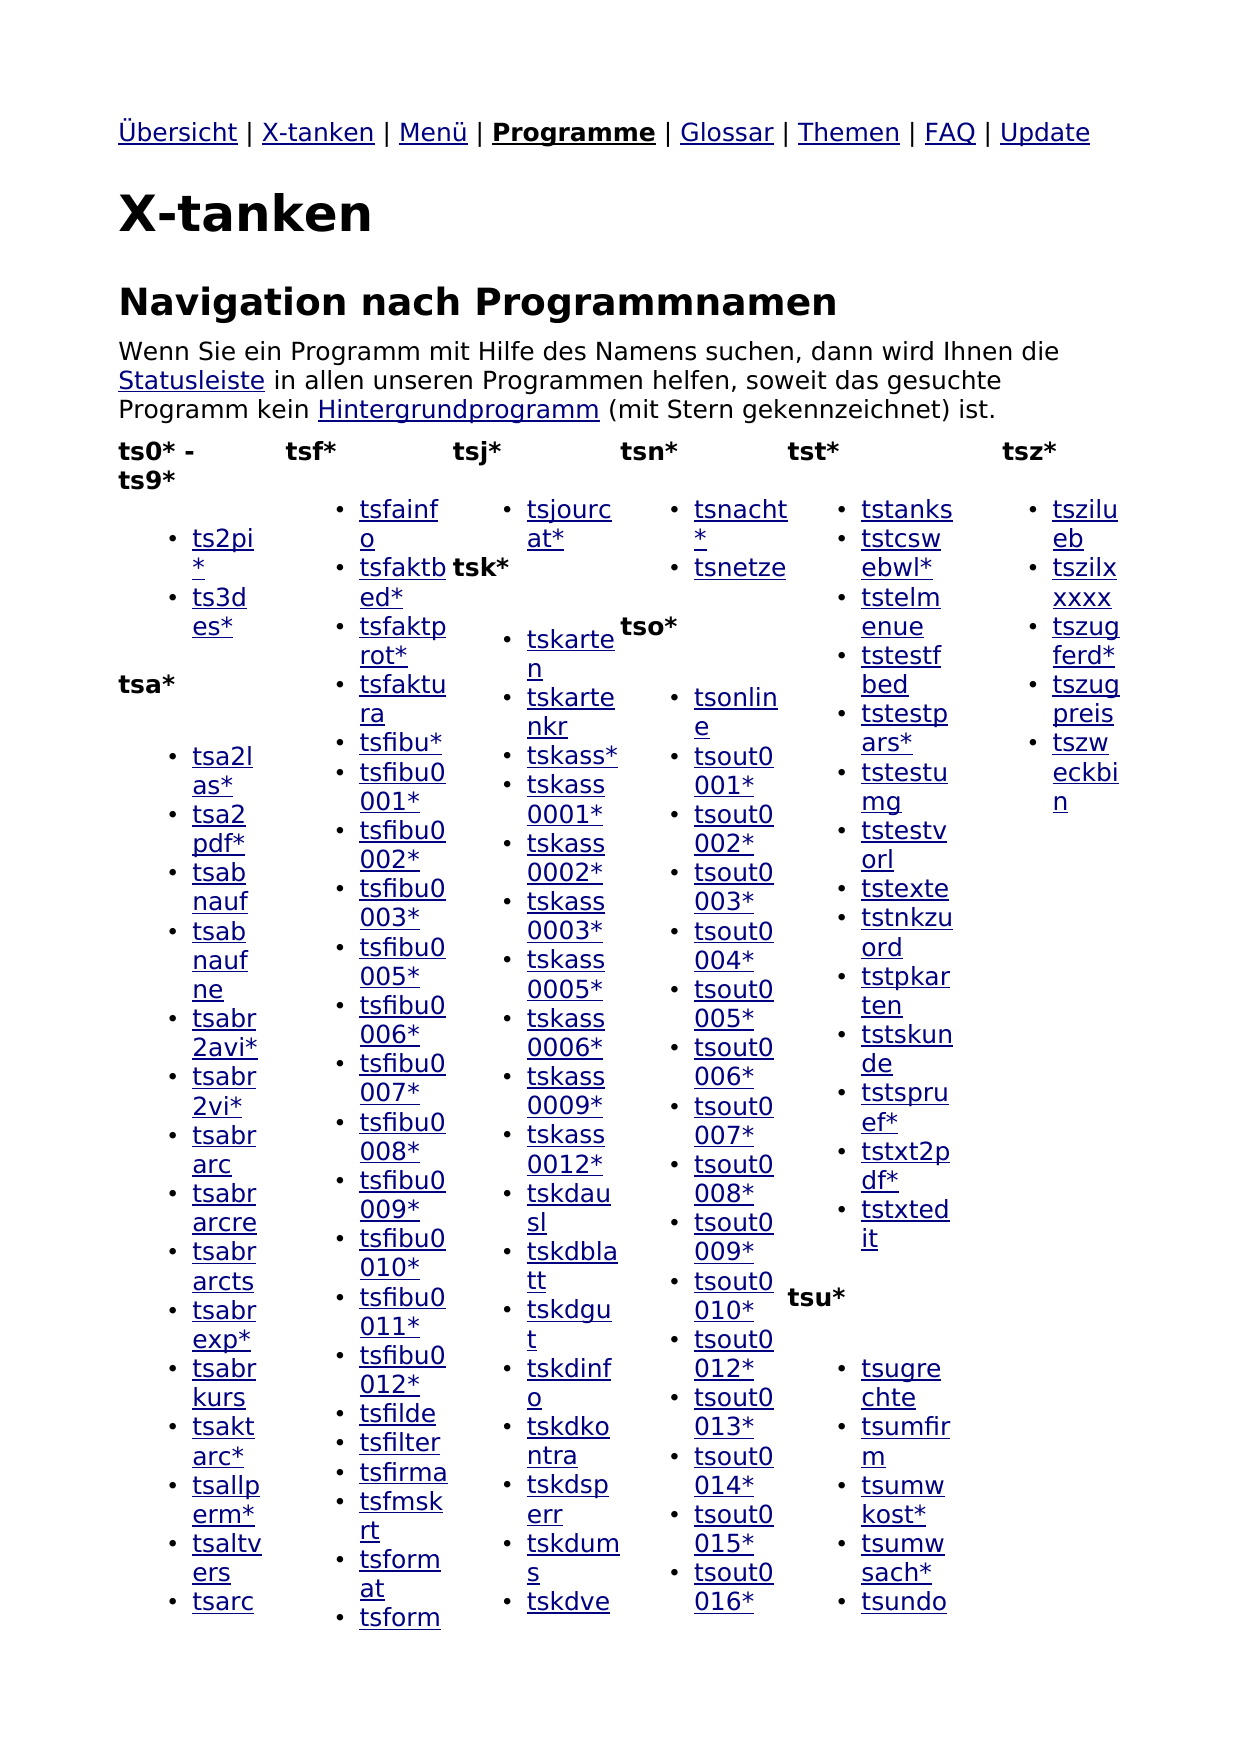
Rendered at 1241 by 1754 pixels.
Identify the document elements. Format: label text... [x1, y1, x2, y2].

text Wenn Sie ein Programm mit Hilfe des Namens suchen, dann wird Ihnen die Statusleiste in allen unseren Programmen helfen, soweit das gesuchte Programm kein Hintergrundprogramm (mit Stern gekennzeichnet) ist. [118, 337, 1122, 424]
table_header tsz* tszilueb tszilxxxxx tszugferd* tszugpreis tszweckbin [955, 437, 1122, 1633]
table_header tsf* tsfainfo tsfaktbed* tsfaktprot* tsfaktura tsfibu* tsfibu0001* tsfibu0002* tsfibu0003* tsfibu0005* tsfibu0006* tsfibu0007* tsfibu0008* tsfibu0009* tsfibu0010* tsfibu0011* tsfibu0012* tsfilde tsfilter tsfirma tsfmskrt tsformat tsformkd tsfprotex tsfracht tsfrachtn tsfunk tsg* tsgdpdu tsgennews* tsgetmd* tsgrprecht tsgruppen tsgutfakt* tsguthaben tsgutpos tsgutrech tsgutrueck tsgutstorn* tsgutsuch* tsgutverr* tsh* tshttplog tsi* tsimport tsimporte tsimpsum tsin0001 tsin0002 tsin0003 tsin0004 tsin0005 tsin0006 tsin0007 tsin0008 tsin0009 tsin0010 tsin0011 tsin0012 tsin0013 tsin0014 tsin0015 tsin0016 tsin0017 tsin0018 tsin0019 tsin0020 tsin0021 tsin0022 tsin0023 tsin0024 tsin0025 tsin0026 tsin0027 tsin0028 tsin0029 tsin0030 tsin0031 tsin0032 tsin0033 tsin0034 tsin0035 tsin0036 tsin0037 tsin0038 tsin0039 tsin0040 tsin0041 tsin0042 tsin0043* tsinventur [285, 437, 453, 1633]
table_header tsj* tsjourcat* tsk* tskarten tskartenkr tskass* tskass0001* tskass0002* tskass0003* tskass0005* tskass0006* tskass0009* tskass0012* tskdausl tskdblatt tskdgut tskdinfo tskdkontra tskdsperr tskdums tskdvers tskdvorlag tskmsueber tskondi tskondiart tskondiauf tskondifes tskondigkd tskondigr tskondikd* tskondilis tskondinac tskondinul tskondiueb tskondsum* tskontausw tskontdet tskontlist* tskontsuch tskorarcek tskordaten* tskore tskore0001* tskore0002* tskore0003* tskostktde tskostkto tskrtausw tskrtber tskrtcron* tskrtgeb* tskrti0001* tskrti0002* tskrti0003* tskrtin tskrtinfo tskrtlist tskrtneu tskrto0001 tskrtout tskrtsperr tskrtsuch tskrtueber tsktodatev* tskunden tskundsuch tskurse tsl* tslaender tslager* tslasthist tsleitweg* tslimit tslogout* tsm* tsmakehelp* tsmakexd* tsmandant tsmandate tsmbetr* tsmdaender* tsmdaten* tsmdatenrm* tsmddetail tsmdhist tsmdsuch tsmdueber tsmen tsmfaktura* tsmgutruec* tsminicat* tsminipars* tsmkdums tsmkondigr* tsmkupdate tsmod0001* tsmod0002* tsmod0003* tsmod0004* tsmod0005* tsmod0006* tsmod0007* tsmodule tsmrecc tsmredruck* tsmsachkto* tsmsorten* tsmsp tsmstation* tsmstaums* tsmstdet* tsmtanks* tsmusterkd tsmv2bak* tsmviewexp* tsmviewimp* tsmviman* tsmwarenei* tsmwstschl tsmzweckbi* [453, 437, 620, 1633]
text Übersicht | X-tanken | Menü | Programme | Glossar | Themen | FAQ | Update [118, 118, 1122, 147]
table_header ts0* - ts9* ts2pi* ts3des* tsa* tsa2las* tsa2pdf* tsabnauf tsabnaufne tsabr2avi* tsabr2vi* tsabrarc tsabrarcre tsabrarcts tsabrexp* tsabrkurs tsaktarc* tsallperm* tsaltvers tsarctsdet tsautogut tsautoimp* tsax0001* tsax0002* tsb* tsbanken tsbestand tsbestueb tsbetr tsbuchung tsc* tscfgadmin tscfganz tscfgavia tscfgcmd tscfgcmdop tscfgco2ab tscfgcron tscfgdatev tscfgdruck tscfgepost tscfggut tscfgkondi tscfgkrt tscfgkrto tscfgmail tscfgsepa tscfgtask tscfgtnd tscfgtp24 tscfgvers tscfgweat tscfgxdat tscfgxre tschangets tschkbic tschkiban tschkkddel* tschkkondi* tschksoap* tschoosefa* tscleanup* tscleardir* tscode tsconfig tscpitest* tscronabr* tsd* tsdaten tsdatenrm tsdelign* tsdemo tsdemoabs* tsdemoconf* tsdemokart* tsdemokund* tsdemolist* tsdemosort* tsdemotdat* tsdemovorl* tsdetail tsdispo tsdoku* tse* tsepberech* tserrcnt* tsex0001* tsex0002* tsex0003* tsex0004* tsex0005* tsex0006* tsex0007* tsex0013* tsex0016* tsex0017* tsex0018* tsex0020* tsex0021* tsex0022* tsex0023* tsex0024* tsex0025* tsex0026* tsex0027* tsex0028* tsex0029* tsex0030* tsexceet* tsexfildet tsexfilter tsexjour* tsexplore tsexrecdet* tsexrecsum* [118, 437, 285, 1633]
subtitle Navigation nach Programmnamen [118, 281, 1122, 324]
table_header tsn* tsnacht* tsnetze tso* tsonline tsout0001* tsout0002* tsout0003* tsout0004* tsout0005* tsout0006* tsout0007* tsout0008* tsout0009* tsout0010* tsout0012* tsout0013* tsout0014* tsout0015* tsout0016* tsout0017* tsout0018* tsout0019* tsout0020* tsout0021* tsout0022* tsout0023* tsout0024* tsp* tsparse* tspi0001* tspi0002* tspi0003* tspi0004* tspi0005* tspi0006* tspi0007* tspi0008* tspi0009* tspifilter tspimport tspinacht* tspr0001* tspr0002* tspreise tspreisex* tspreisneu tsprogramm tsprozlog tspruef tspruefidx tspwneu* tsr* tsrcfilter tsrddiff tsrebuild* tsrecc tsrecchgde tsrecchgtx tsrechte tsredruck tsreexport tsrenew* tsreorg* tsresetrsp* tsresetwin* tsresponse* tsrevchg tsrsptest tsrspxxxxx tsrueckfak* tss* tssachktde tssachkto tssepahisd tssepahist tssepalasn tssepalast tssepatext tsseph2las* tsserbez tssercod tssetall tssetcmds* tssetconfi* tssetdivtx* tssetdoct* tssetexkey* tssetfascr* tssetfirma* tssetform* tssetfunk* tssetjobs* tssetland* tssetliste* tssetmdtxt* tssetmen* tssetmodn* tssetmsp* tssetmwst* tssetnetze* tssetnewst* tssetperm* tssetph* tssetpif* tssetprg* tssetpsfn* tssetpsvzb* tssetregio* tssetrenum tssetsepa* tssetstdvl* tssettree* tssetwaehr* tssetxover* tssetxsd* tssetzahlm* tsshellsta tsshowrech tsshowts tssorten tssplash* tssql tsst0001* tsst0002* tsst0003* tsstabest tsstart* tsstarto tsstartx tsstaste tsstation tsstaums tsstazuab tsstbez tsstcode tsstdart tsstdetail tsstebez tsstfilter tsstimport tsstinfo tsstnacht* tsstneu tsstopnach tsstorno* tsstrueck* tsstums tsswitchfa* tssyslogex [620, 437, 787, 1633]
subtitle X-tanken [118, 185, 1122, 243]
table_header tst* tstanks tstcswebwl* tstelmenue tstestfbed tstestpars* tstestumg tstestvorl tstexte tstnkzuord tstpkarten tstskunde tstspruef* tstxt2pdf* tstxtedit tsu* tsugrechte tsumfirm tsumwkost* tsumwsach* tsundo tsundohist tsunused* tsupdate tsupdates tsurbeleg tsuser tsustid* tsv* tsverdicht tsversand tsvhist tsviewexpf tsviewimpf tsviman tsvlman tsvorkasse tsvorschau tsvs0002* tsvs0003* tsvs0004* tsvs0009* tsvs0011* tsvs0013* tsvs0014* tsvs0015* tsvs0016* tsvs0017* tsvs0021* tsvs0022* tsvs0023* tsvs0024* tsvs0025* tsvs0026* tsvs0027* tsvs0028* tsvs0030* tsvs0031* tsvs0032* tsvs0033* tsvs0034* tsvs0035* tsvs0036* tsw* tswarenein tswebnews* tswhiteein tswhitelis* tswlkomp tswlnacht* tswlprio* tswlscript* tswotasinf* tswww* tsx* tsxda* tsxdabr* tsxdaix* tsxdak* tsxdarctxt* tsxdaten* tsxdba* tsxdbest* tsxdbetr* tsxdcfg tsxdek* tsxdexf* tsxdfelder tsxdfilter* tsxdform* tsxdfr* tsxdgesamt* tsxdgrp* tsxdgut* tsxdkd* tsxdkdvs* tsxdkond* tsxdkontr* tsxdkost* tsxdkrt* tsxdmd* tsxdmdh* tsxdmwst* tsxdnetz* tsxdrenum* tsxdsbz* tsxdscd* tsxdscript* tsxdsk* tsxdsperr* tsxdsrt* tsxdst* tsxdstbz* tsxdstcd* tsxdstda* tsxdstea* tsxdsti* tsxdsto* tsxdt* tsxdtanks* tsxdtxt* tsxdvk* tsxdzwt* tsxmlvalid tsxo040* tsxoaender* tsxobest* tsxoil* tsxokundts* tsxolabr tsxonachv* tsxoopfile* tsxozugkor* tsxozuord tsxrecii* tsxreubl* [788, 437, 955, 1633]
